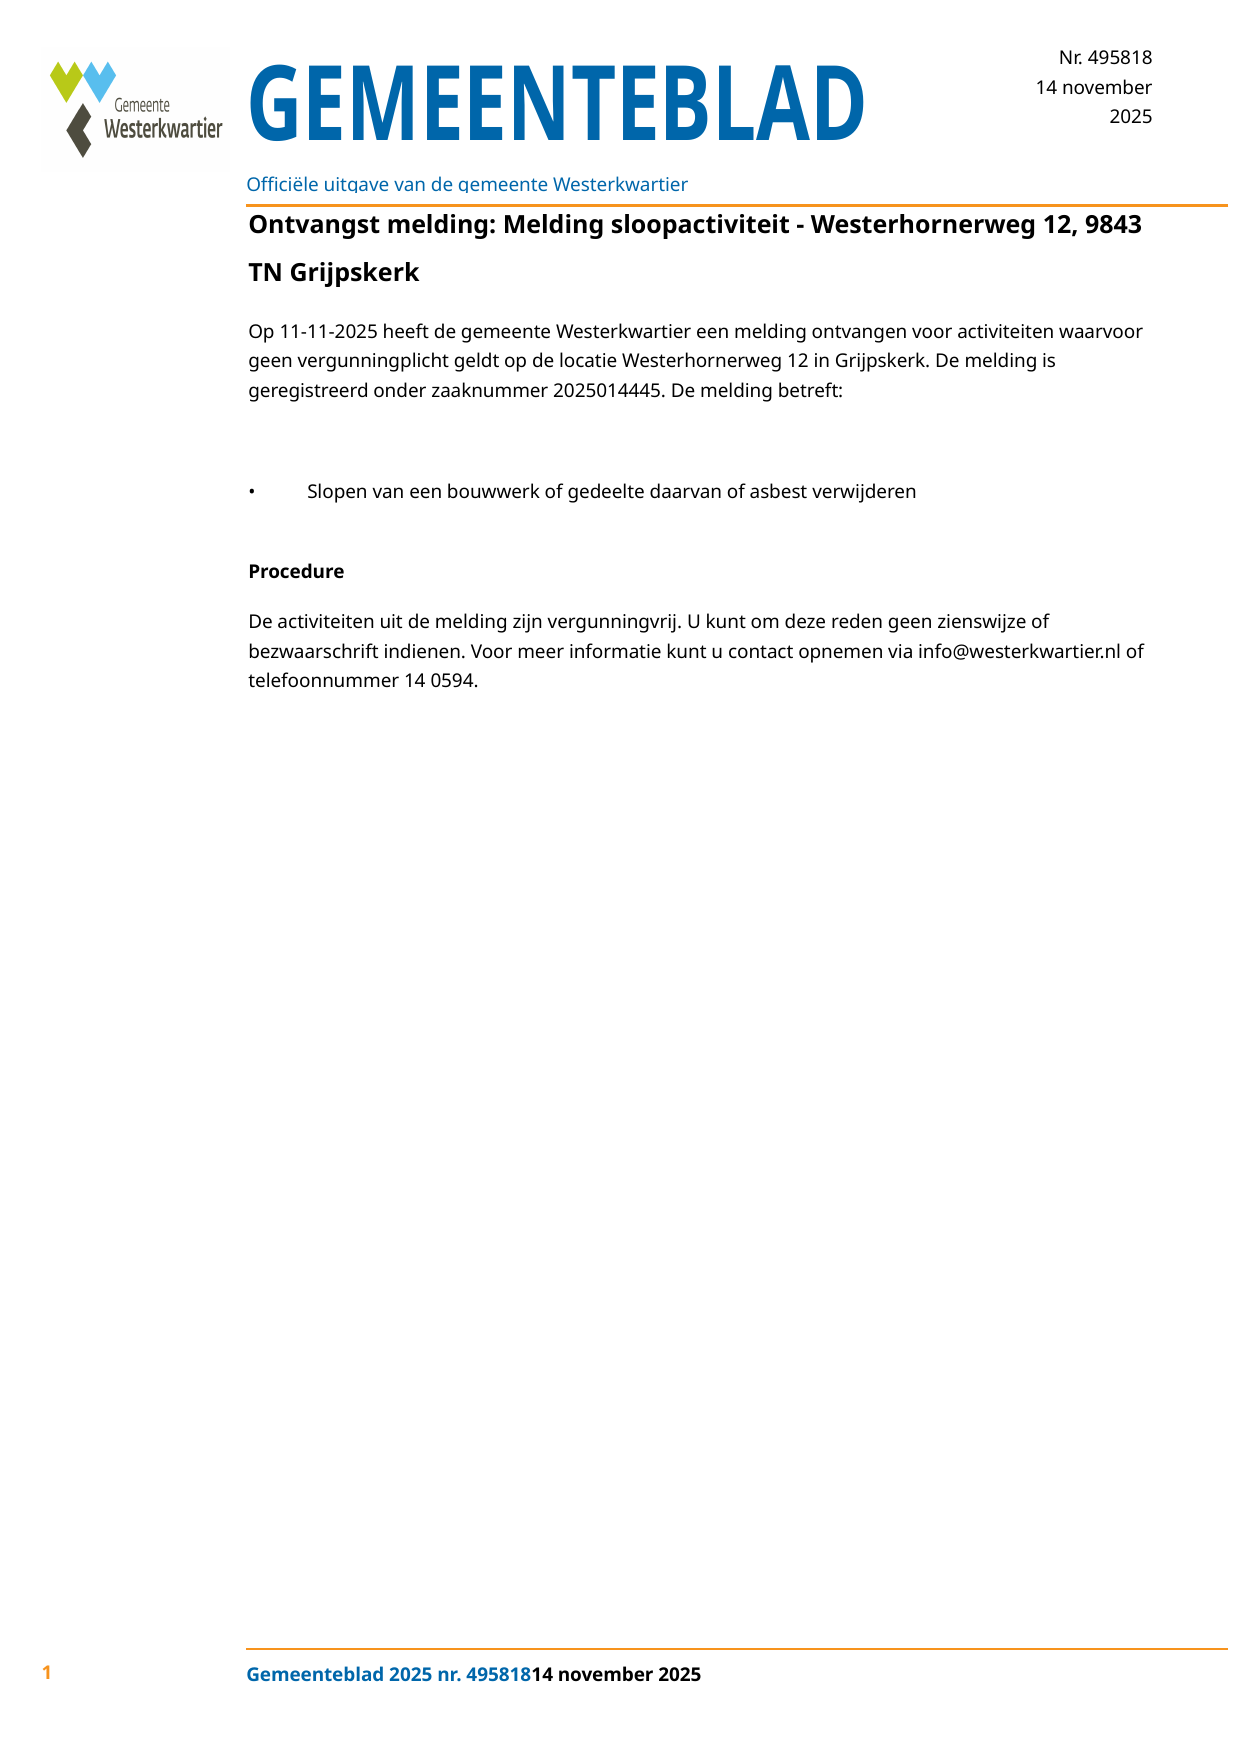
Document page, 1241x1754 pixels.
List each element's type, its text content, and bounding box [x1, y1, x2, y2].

list Slopen van een bouwwerk of gedeelte daarvan of asbest verwijderen [248, 478, 1152, 504]
text De activiteiten uit de melding zijn vergunningvrij. U kunt om deze reden geen zienswijze of bezwaarschrift indienen. Voor meer informatie kunt u contact opnemen via info@westerkwartier.nl of telefoonnummer 14 0594. [248, 608, 1152, 693]
picture [41, 47, 231, 172]
text Procedure [248, 558, 1152, 584]
text Op 11-11-2025 heeft de gemeente Westerkwartier een melding ontvangen voor activiteiten waarvoor geen vergunningplicht geldt op de locatie Westerhornerweg 12 in Grijpskerk. De melding is geregistreerd onder zaaknummer 2025014445. De melding betreft: [248, 318, 1152, 403]
text Ontvangst melding: Melding sloopactiviteit - Westerhornerweg 12, 9843 TN Grijpskerk [248, 207, 1152, 288]
